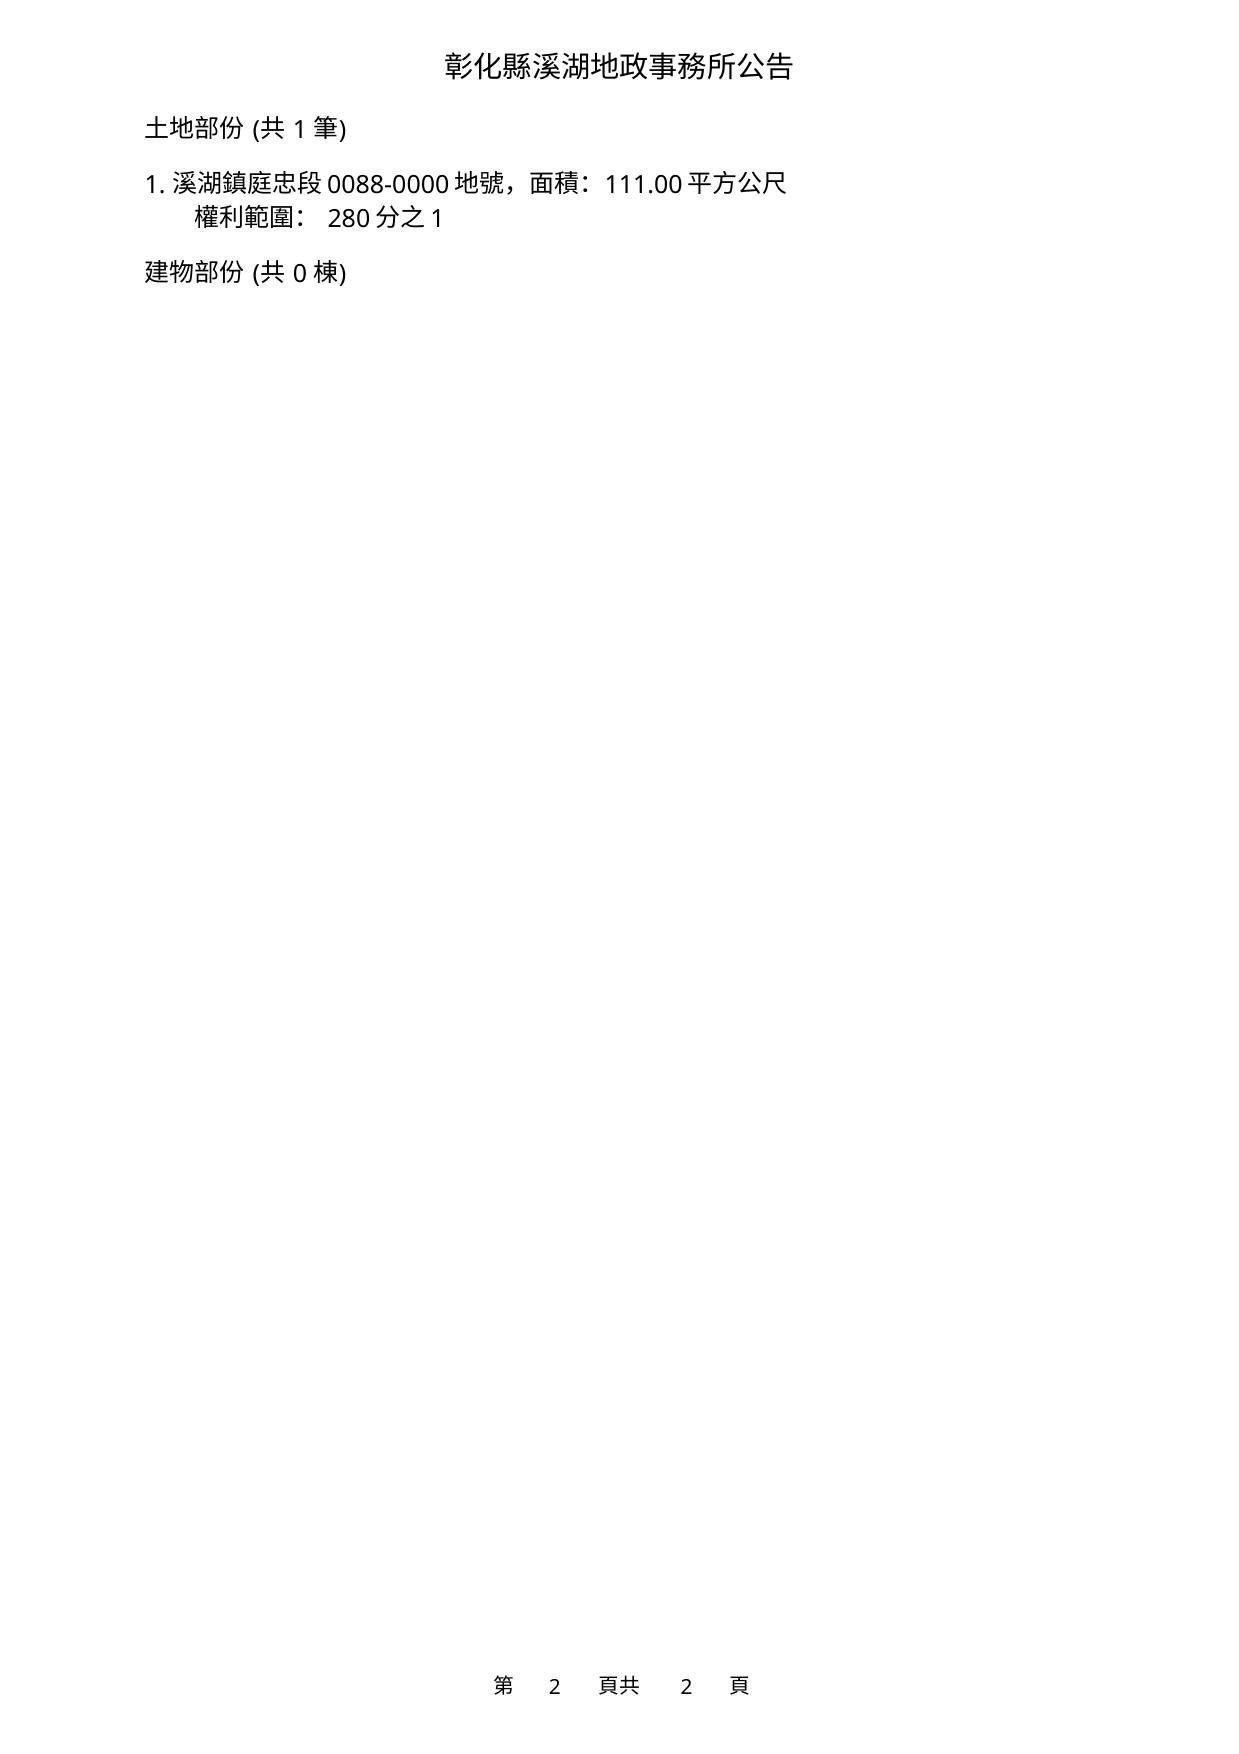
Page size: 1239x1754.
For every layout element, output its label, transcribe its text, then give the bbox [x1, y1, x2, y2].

table_header [1177, 0, 1239, 41]
table_cell [0, 166, 62, 238]
table_header [720, 0, 760, 41]
table_cell [0, 95, 62, 166]
table_cell [1177, 41, 1239, 94]
table_cell [1177, 310, 1239, 1666]
table_cell [760, 310, 1177, 1666]
table_cell [483, 310, 523, 1666]
table_cell 頁 [720, 1666, 760, 1707]
table_cell 建物部份 (共 0 棟) [62, 239, 1177, 310]
table_cell [1177, 166, 1239, 238]
table_cell [62, 310, 483, 1666]
table_header [62, 0, 483, 41]
table_cell [0, 239, 62, 310]
table_header [585, 0, 653, 41]
table_cell 2 [524, 1666, 585, 1707]
table_cell [1177, 239, 1239, 310]
table_cell [1177, 1666, 1239, 1707]
table_cell [760, 1666, 1177, 1707]
table_cell [585, 310, 653, 1666]
table_cell 土地部份 (共 1 筆) [62, 95, 1177, 166]
table_cell [653, 310, 719, 1666]
table_header [483, 0, 523, 41]
table_cell [0, 41, 62, 94]
table_cell [0, 310, 62, 1666]
table_cell [62, 1666, 483, 1707]
table_cell 1. 溪湖鎮庭忠段0088-0000地號，面積：111.00平方公尺 權利範圍： 280分之1 [62, 166, 1177, 238]
table_cell 第 [483, 1666, 523, 1707]
table_header [524, 0, 585, 41]
table_cell 彰化縣溪湖地政事務所公告 [62, 41, 1177, 94]
table_cell [524, 310, 585, 1666]
table_header [760, 0, 1177, 41]
table_header [653, 0, 719, 41]
table_cell 頁共 [585, 1666, 653, 1707]
table_cell [720, 310, 760, 1666]
table_cell [0, 1666, 62, 1707]
table_header [0, 0, 62, 41]
table_cell 2 [653, 1666, 719, 1707]
table_cell [1177, 95, 1239, 166]
